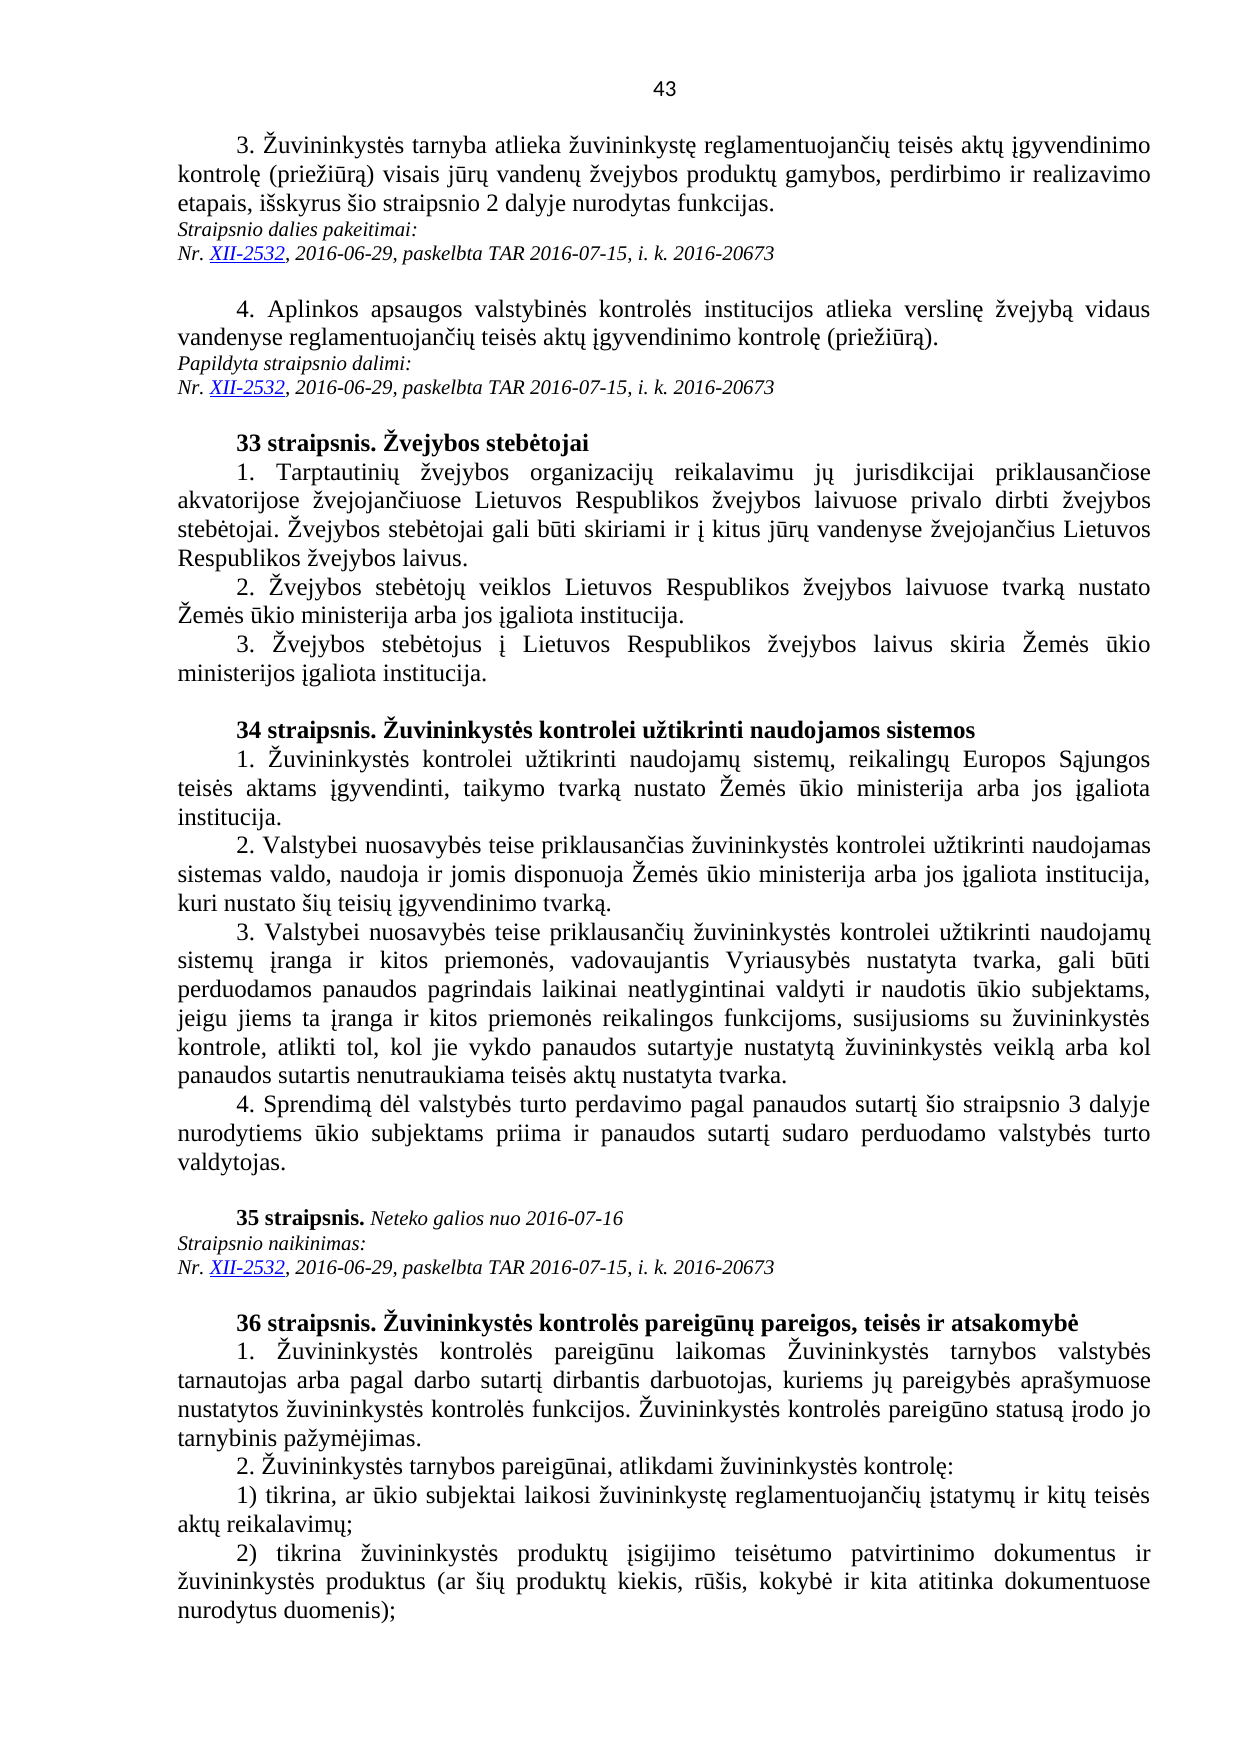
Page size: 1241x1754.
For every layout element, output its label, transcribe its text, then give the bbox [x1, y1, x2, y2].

text 4. Aplinkos apsaugos valstybinės kontrolės institucijos atlieka verslinę žvejybą vidaus vandenyse reglamentuojančių teisės aktų įgyvendinimo kontrolę (priežiūrą). [177, 294, 1152, 351]
text 2. Žuvininkystės tarnybos pareigūnai, atlikdami žuvininkystės kontrolę: [177, 1451, 1152, 1480]
text 2. Valstybei nuosavybės teise priklausančias žuvininkystės kontrolei užtikrinti naudojamas sistemas valdo, naudoja ir jomis disponuoja Žemės ūkio ministerija arba jos įgaliota institucija, kuri nustato šių teisių įgyvendinimo tvarką. [177, 831, 1152, 917]
text 3. Valstybei nuosavybės teise priklausančių žuvininkystės kontrolei užtikrinti naudojamų sistemų įranga ir kitos priemonės, vadovaujantis Vyriausybės nustatyta tvarka, gali būti perduodamos panaudos pagrindais laikinai neatlygintinai valdyti ir naudotis ūkio subjektams, jeigu jiems ta įranga ir kitos priemonės reikalingos funkcijoms, susijusioms su žuvininkystės kontrole, atlikti tol, kol jie vykdo panaudos sutartyje nustatytą žuvininkystės veiklą arba kol panaudos sutartis nenutraukiama teisės aktų nustatyta tvarka. [177, 917, 1152, 1089]
text 35 straipsnis. Neteko galios nuo 2016-07-16 [177, 1204, 1152, 1231]
text 2) tikrina žuvininkystės produktų įsigijimo teisėtumo patvirtinimo dokumentus ir žuvininkystės produktus (ar šių produktų kiekis, rūšis, kokybė ir kita atitinka dokumentuose nurodytus duomenis); [177, 1538, 1152, 1624]
text 3. Žuvininkystės tarnyba atlieka žuvininkystę reglamentuojančių teisės aktų įgyvendinimo kontrolę (priežiūrą) visais jūrų vandenų žvejybos produktų gamybos, perdirbimo ir realizavimo etapais, išskyrus šio straipsnio 2 dalyje nurodytas funkcijas. [177, 131, 1152, 217]
text 1) tikrina, ar ūkio subjektai laikosi žuvininkystę reglamentuojančių įstatymų ir kitų teisės aktų reikalavimų; [177, 1480, 1152, 1538]
text Papildyta straipsnio dalimi: [177, 351, 1152, 375]
text 33 straipsnis. Žvejybos stebėtojai [177, 428, 1152, 457]
text Straipsnio dalies pakeitimai: [177, 217, 1152, 241]
text 1. Tarptautinių žvejybos organizacijų reikalavimu jų jurisdikcijai priklausančiose akvatorijose žvejojančiuose Lietuvos Respublikos žvejybos laivuose privalo dirbti žvejybos stebėtojai. Žvejybos stebėtojai gali būti skiriami ir į kitus jūrų vandenyse žvejojančius Lietuvos Respublikos žvejybos laivus. [177, 457, 1152, 572]
text 3. Žvejybos stebėtojus į Lietuvos Respublikos žvejybos laivus skiria Žemės ūkio ministerijos įgaliota institucija. [177, 629, 1152, 687]
text 34 straipsnis. Žuvininkystės kontrolei užtikrinti naudojamos sistemos [177, 716, 1152, 744]
text Straipsnio naikinimas: [177, 1231, 1152, 1255]
text 4. Sprendimą dėl valstybės turto perdavimo pagal panaudos sutartį šio straipsnio 3 dalyje nurodytiems ūkio subjektams priima ir panaudos sutartį sudaro perduodamo valstybės turto valdytojas. [177, 1089, 1152, 1176]
text Nr. XII-2532, 2016-06-29, paskelbta TAR 2016-07-15, i. k. 2016-20673 [177, 1255, 1152, 1279]
text Nr. XII-2532, 2016-06-29, paskelbta TAR 2016-07-15, i. k. 2016-20673 [177, 375, 1152, 399]
text 1. Žuvininkystės kontrolės pareigūnu laikomas Žuvininkystės tarnybos valstybės tarnautojas arba pagal darbo sutartį dirbantis darbuotojas, kuriems jų pareigybės aprašymuose nustatytos žuvininkystės kontrolės funkcijos. Žuvininkystės kontrolės pareigūno statusą įrodo jo tarnybinis pažymėjimas. [177, 1336, 1152, 1451]
text 36 straipsnis. Žuvininkystės kontrolės pareigūnų pareigos, teisės ir atsakomybė [177, 1308, 1152, 1336]
text Nr. XII-2532, 2016-06-29, paskelbta TAR 2016-07-15, i. k. 2016-20673 [177, 241, 1152, 265]
text 1. Žuvininkystės kontrolei užtikrinti naudojamų sistemų, reikalingų Europos Sąjungos teisės aktams įgyvendinti, taikymo tvarką nustato Žemės ūkio ministerija arba jos įgaliota institucija. [177, 744, 1152, 831]
text 2. Žvejybos stebėtojų veiklos Lietuvos Respublikos žvejybos laivuose tvarką nustato Žemės ūkio ministerija arba jos įgaliota institucija. [177, 572, 1152, 629]
